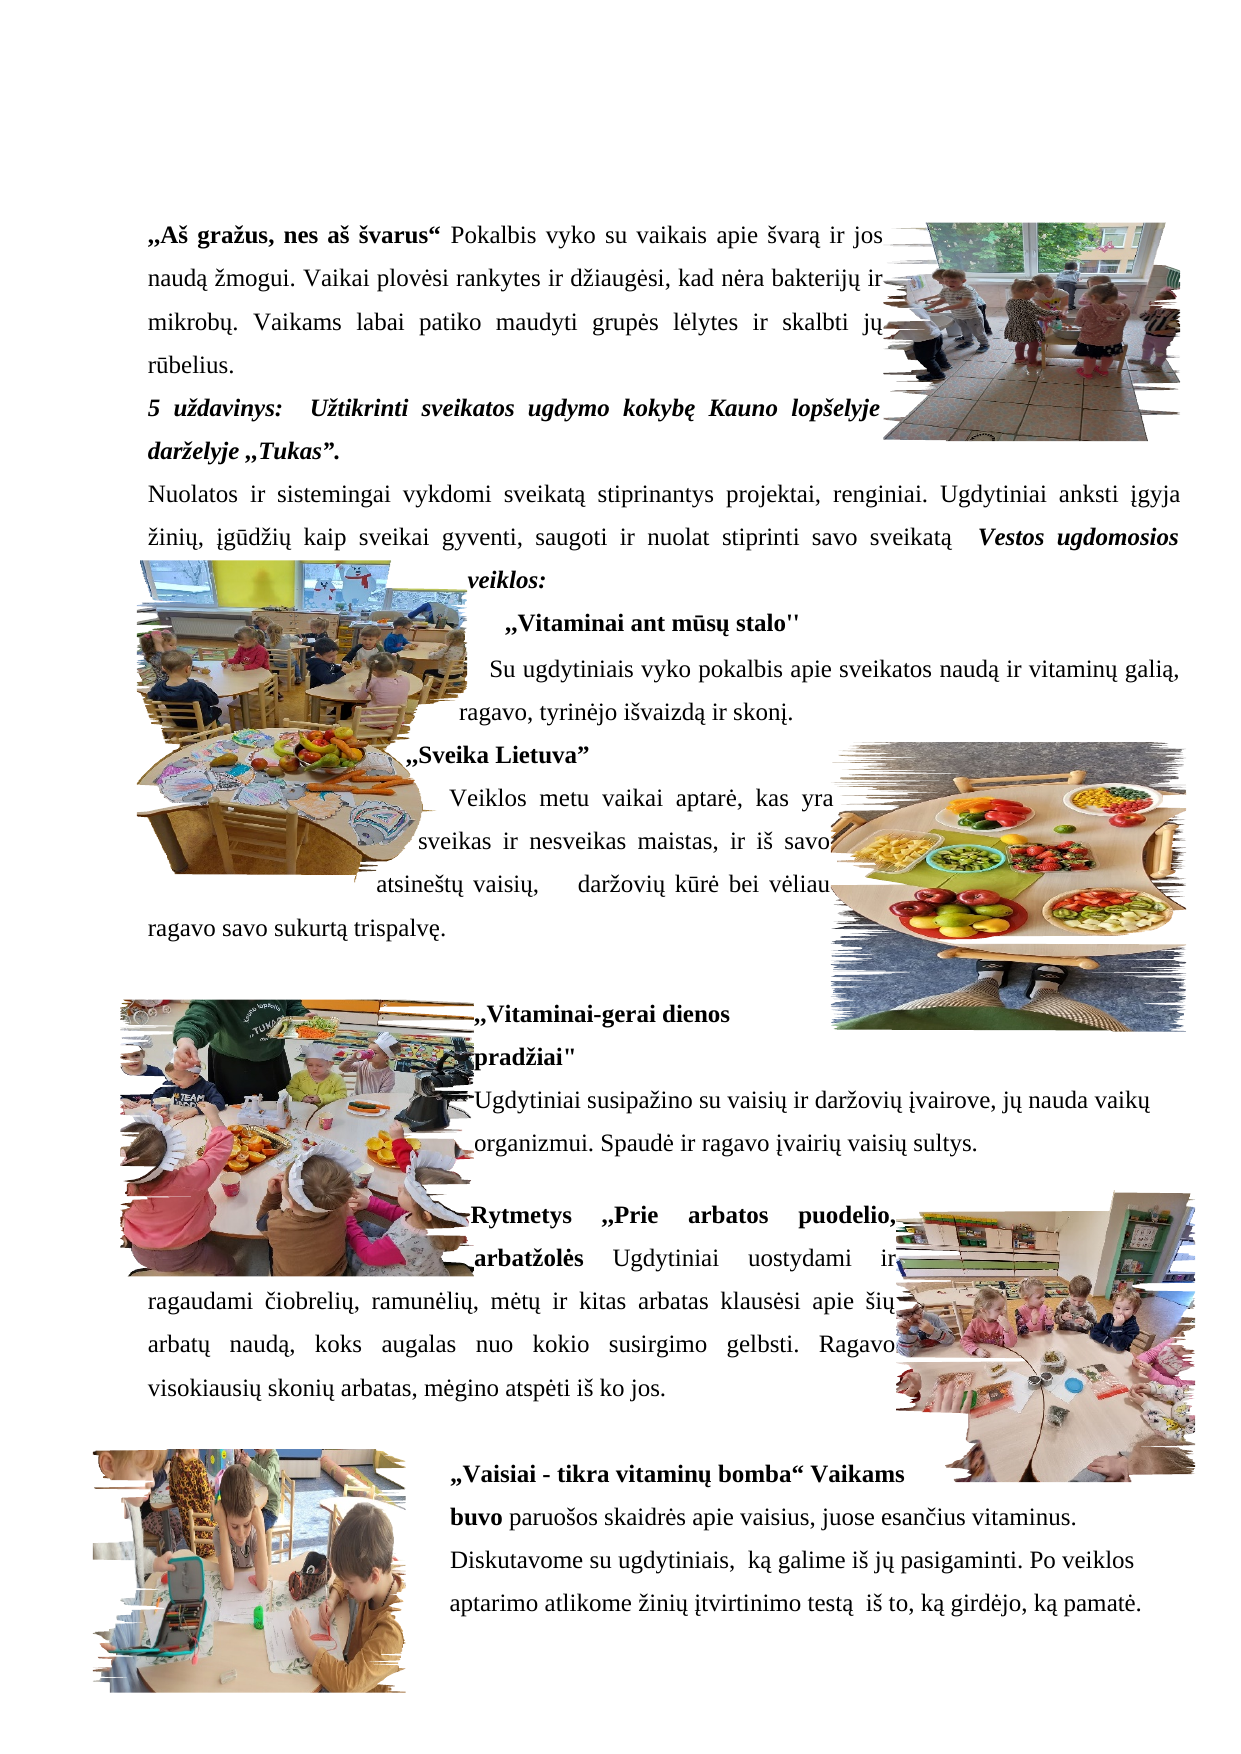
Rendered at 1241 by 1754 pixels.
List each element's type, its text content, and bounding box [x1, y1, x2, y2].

text Veiklos metu vaikai aptarė, kas yra sveikas ir nesveikas maistas, ir iš savo atsineštų vaisių, daržovių kūrė bei vėliau ragavo savo sukurtą trispalvę. [148, 783, 907, 941]
text ,,Aš gražus, nes aš švarus“ Pokalbis vyko su vaikais apie švarą ir jos naudą žmogui. Vaikai plovėsi rankytes ir džiaugėsi, kad nėra bakterijų ir mikrobų. Vaikams labai patiko maudyti grupės lėlytes ir skalbti jų rūbelius. [148, 220, 1181, 378]
text Rytmetys ,,Prie arbatos puodelio, arbatžolės Ugdytiniai uostydami ir ragaudami čiobrelių, ramunėlių, mėtų ir kitas arbatas klausėsi apie šių arbatų naudą, koks augalas nuo kokio susirgimo gelbsti. Ragavo visokiausių skonių arbatas, mėgino atspėti iš ko jos. [148, 1200, 1111, 1401]
text [941, 910, 1181, 941]
text Su ugdytiniais vyko pokalbis apie sveikatos naudą ir vitaminų galią, ragavo, tyrinėjo išvaizdą ir skonį. [408, 654, 1181, 726]
text [148, 740, 179, 769]
text Ugdytiniai susipažino su vaisių ir daržovių įvairove, jų nauda vaikų organizmui. Spaudė ir ragavo įvairių vaisių sultys. [407, 1085, 1181, 1157]
text ,,Vitaminai ant mūsų stalo'' [459, 608, 1181, 637]
text 5 uždavinys: Užtikrinti sveikatos ugdymo kokybę Kauno lopšelyje darželyje ,,Tukas”. [148, 393, 1181, 465]
text Nuolatos ir sistemingai vykdomi sveikatą stiprinantys projektai, renginiai. Ugdytiniai anksti įgyja žinių, įgūdžių kaip sveikai gyventi, saugoti ir nuolat stiprinti savo sveikatą Vestos ugdomosios veiklos: [148, 479, 1181, 594]
text ,,Vitaminai-gerai dienos pradžiai" [379, 999, 1181, 1071]
text ,,Sveika Lietuva” [386, 740, 1181, 769]
text „Vaisiai - tikra vitaminų bomba“ Vaikams buvo paruošos skaidrės apie vaisius, juose esančius vitaminus. Diskutavome su ugdytiniais, ką galime iš jų pasigaminti. Po veiklos aptarimo atlikome žinių įtvirtinimo testą iš to, ką girdėjo, ką pamatė. [376, 1459, 1181, 1617]
